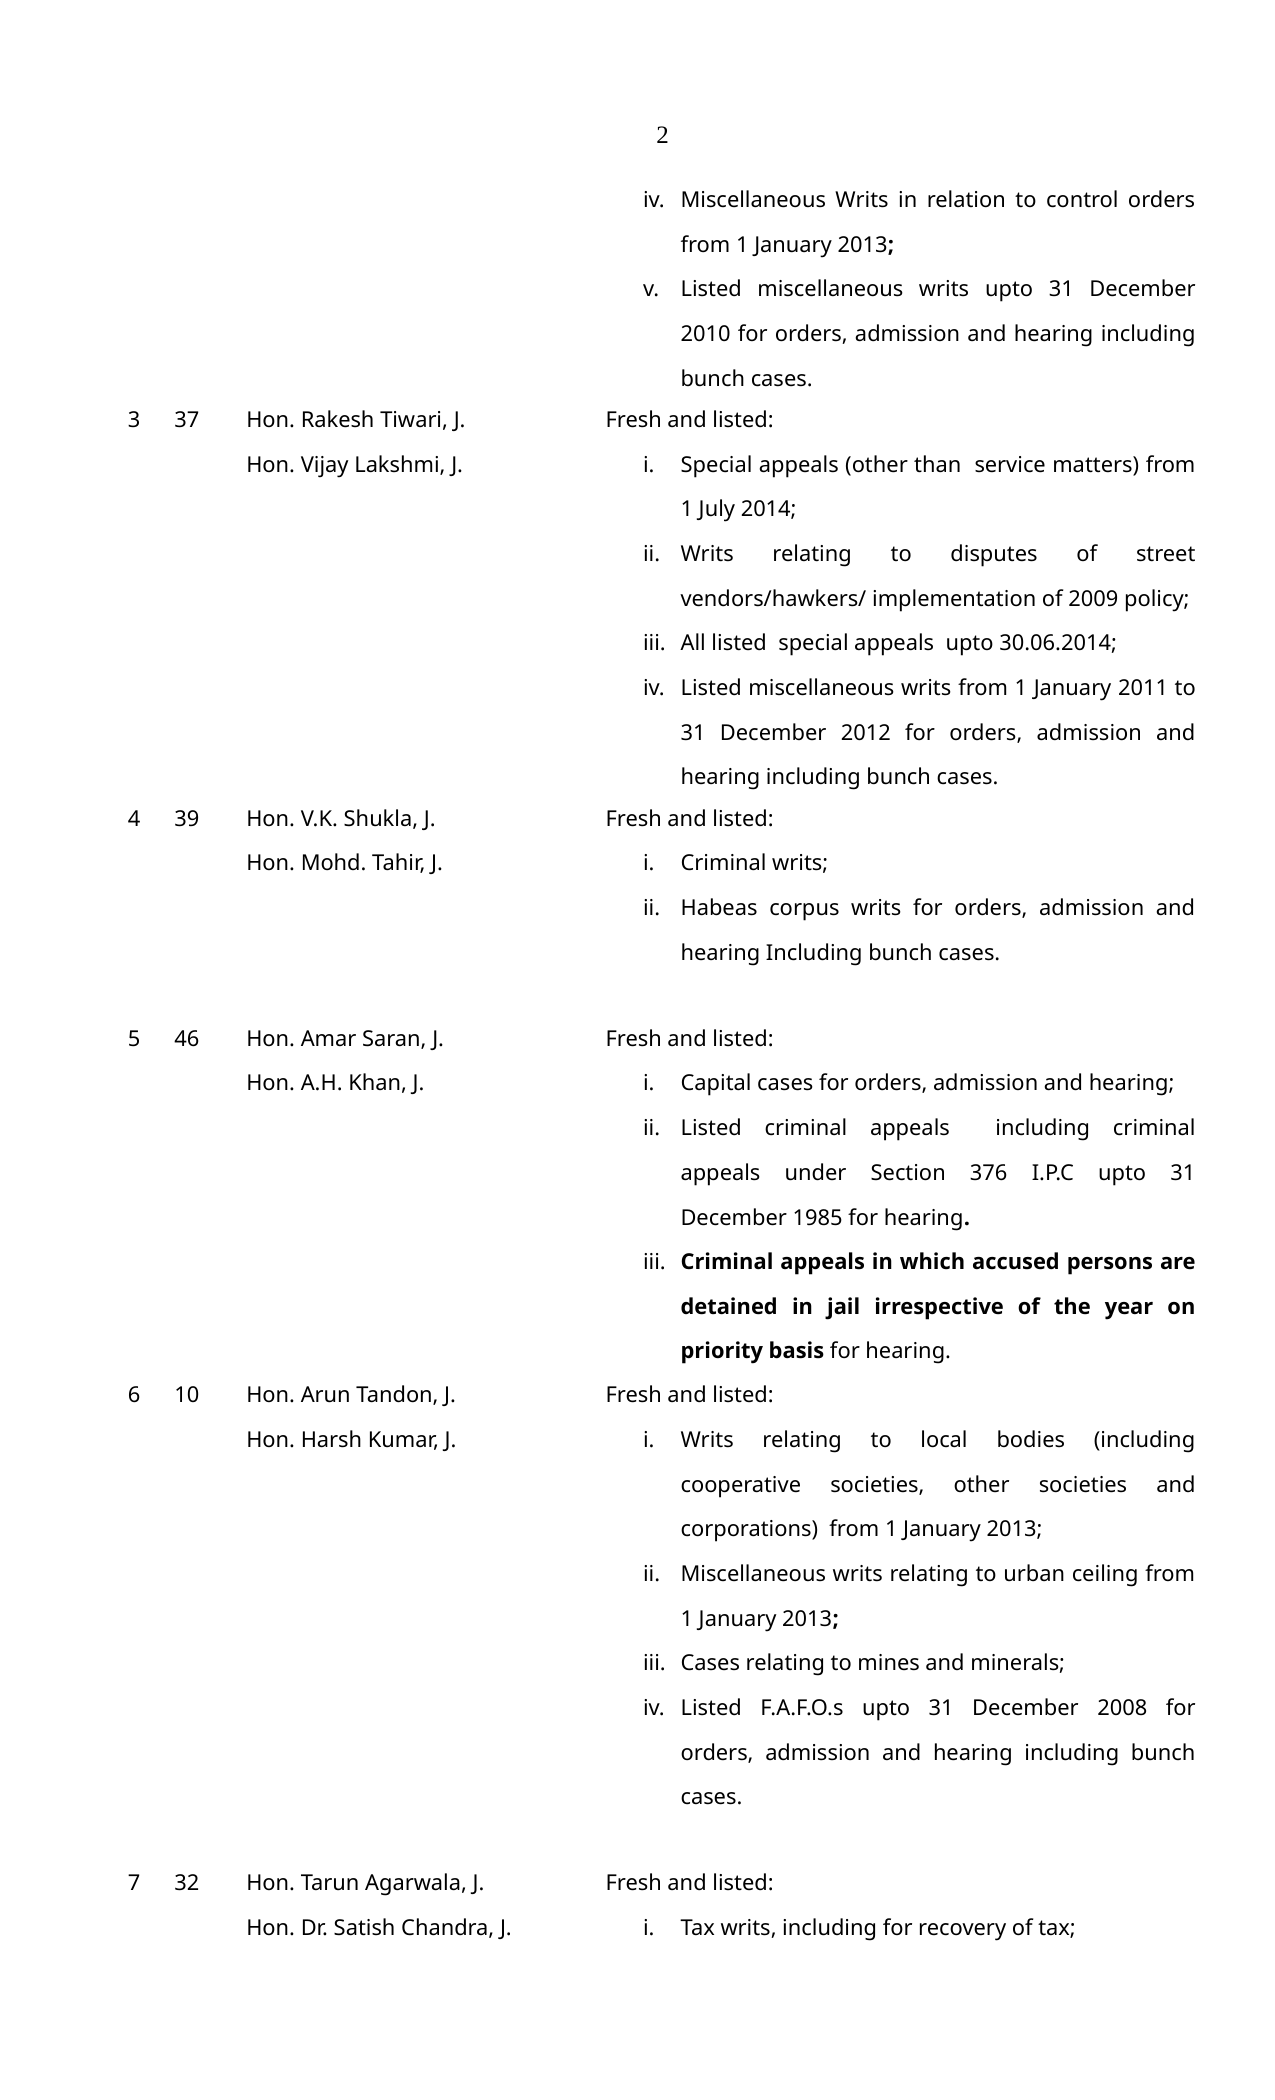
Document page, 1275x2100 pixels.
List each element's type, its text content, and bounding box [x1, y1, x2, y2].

table_cell 4 [122, 797, 168, 1017]
table_cell Hon. Tarun Agarwala, J. Hon. Dr. Satish Chandra, J. [240, 1862, 600, 1947]
table_cell Fresh and listed: Tax writs, including for recovery of tax; Appeals and applications arising out of 'Direct and Indirect' taxes; Tax references for orders, admission and hearing including bunch cases. [600, 1862, 1202, 1947]
table_cell 3 [122, 398, 168, 797]
table_cell Hon. Amar Saran, J. Hon. A.H. Khan, J. [240, 1017, 600, 1373]
table_cell [240, 178, 600, 398]
table_cell Hon. Arun Tandon, J. Hon. Harsh Kumar, J. [240, 1374, 600, 1862]
table_cell 5 [122, 1017, 168, 1373]
table_cell Fresh and listed: Criminal writs; Habeas corpus writs for orders, admission and hearing Including bunch cases. [600, 797, 1202, 1017]
table_cell Fresh and listed: Medical admission matters on priority basis; Writs relating to other recoveries including matters arising out of proceedings under Section 29 of the State Financial Corporation Act; Miscellaneous writs in relation to providing Gunner/Security (except civil matters relating to married couples seeking security); Miscellaneous Writs in relation to control orders from 1 January 2013; Listed miscellaneous writs upto 31 December 2010 for orders, admission and hearing including bunch cases. [600, 178, 1202, 398]
table_cell [169, 178, 240, 398]
table_cell [122, 178, 168, 398]
table_cell 7 [122, 1862, 168, 1947]
table_cell 6 [122, 1374, 168, 1862]
table_cell 39 [169, 797, 240, 1017]
table_cell Hon. V.K. Shukla, J. Hon. Mohd. Tahir, J. [240, 797, 600, 1017]
table_cell Fresh and listed: Capital cases for orders, admission and hearing; Listed criminal appeals including criminal appeals under Section 376 I.P.C upto 31 December 1985 for hearing. Criminal appeals in which accused persons are detained in jail irrespective of the year on priority basis for hearing. [600, 1017, 1202, 1373]
table_cell 10 [169, 1374, 240, 1862]
table_cell Fresh and listed: Special appeals (other than service matters) from 1 July 2014; Writs relating to disputes of street vendors/hawkers/ implementation of 2009 policy; All listed special appeals upto 30.06.2014; Listed miscellaneous writs from 1 January 2011 to 31 December 2012 for orders, admission and hearing including bunch cases. [600, 398, 1202, 797]
table_cell 46 [169, 1017, 240, 1373]
table_cell Hon. Rakesh Tiwari, J. Hon. Vijay Lakshmi, J. [240, 398, 600, 797]
table_cell 32 [169, 1862, 240, 1947]
table_cell 37 [169, 398, 240, 797]
table_cell Fresh and listed: Writs relating to local bodies (including cooperative societies, other societies and corporations) from 1 January 2013; Miscellaneous writs relating to urban ceiling from 1 January 2013; Cases relating to mines and minerals; Listed F.A.F.O.s upto 31 December 2008 for orders, admission and hearing including bunch cases. [600, 1374, 1202, 1862]
